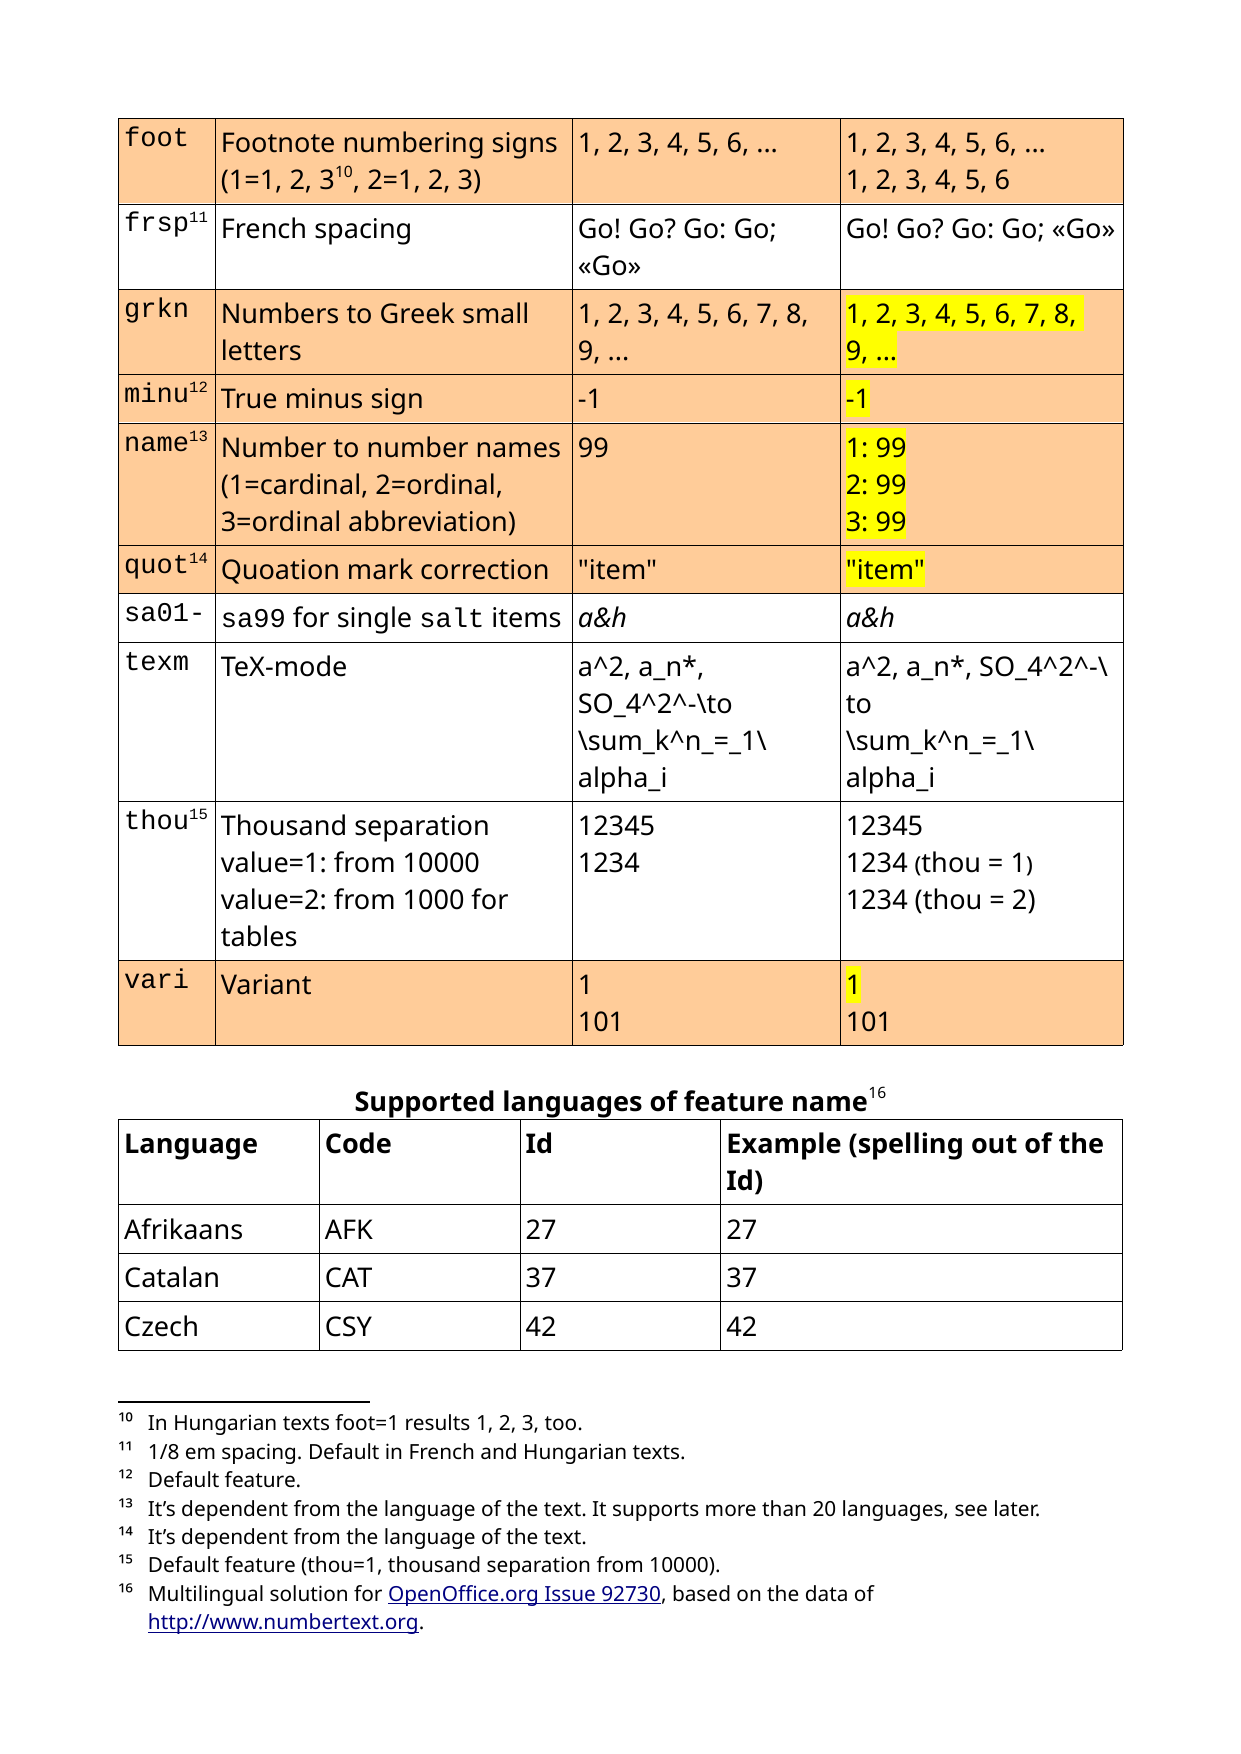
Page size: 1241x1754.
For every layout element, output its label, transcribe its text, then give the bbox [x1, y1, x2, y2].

table_cell French spacing [216, 205, 572, 289]
table_cell 12345 1234 (thou = 1) 1234 (thou = 2) [841, 802, 1123, 960]
table_header Code [320, 1120, 520, 1204]
table_cell CSY [320, 1302, 520, 1350]
table_cell thou [119, 802, 215, 960]
table_cell 1, 2, 3, 4, 5, 6, 7, 8, 9, ... [573, 290, 840, 374]
table_cell 1, 2, 3, 4, 5, 6, ... 1, 2, 3, 4, 5, 6 [841, 119, 1123, 203]
table_cell minu [119, 375, 215, 422]
table_cell 1, 2, 3, 4, 5, 6, 7, 8, 9, ... [841, 290, 1123, 374]
table_cell 1 101 [573, 961, 840, 1045]
table_cell CAT [320, 1254, 520, 1301]
table_cell 42 [721, 1302, 1122, 1350]
table_cell a&h [573, 594, 840, 642]
table_cell texm [119, 643, 215, 801]
table_cell foot [119, 119, 215, 203]
table_cell Afrikaans [119, 1205, 319, 1253]
table_cell sa99 for single salt items [216, 594, 572, 642]
table_cell "item" [841, 546, 1123, 593]
table_cell -1 [573, 375, 840, 422]
table_cell a&h [841, 594, 1123, 642]
table_cell quot [119, 546, 215, 593]
table_cell Variant [216, 961, 572, 1045]
table_cell 1: 99 2: 99 3: 99 [841, 424, 1123, 545]
table_cell vari [119, 961, 215, 1045]
table_cell 99 [573, 424, 840, 545]
text Multilingual solution for OpenOﬃce.org Issue 92730, based on the data of http://www.numbertext.org. [118, 1579, 1122, 1636]
table_cell sa01- [119, 594, 215, 642]
table_cell Number to number names (1=cardinal, 2=ordinal, 3=ordinal abbreviation) [216, 424, 572, 545]
table_cell True minus sign [216, 375, 572, 422]
table_cell 37 [721, 1254, 1122, 1301]
table_cell Go! Go? Go: Go; «Go» [841, 205, 1123, 289]
table_cell -1 [841, 375, 1123, 422]
table_cell Footnote numbering signs (1=1, 2, 3, 2=1, 2, 3) [216, 119, 572, 203]
table_cell name [119, 424, 215, 545]
table_cell frsp [119, 205, 215, 289]
table_cell Czech [119, 1302, 319, 1350]
table_cell TeX-mode [216, 643, 572, 801]
table_header Example (spelling out of the Id) [721, 1120, 1122, 1204]
text Supported languages of feature name [118, 1082, 1122, 1119]
table_cell 12345 1234 [573, 802, 840, 960]
table_cell a^2, a_n*, SO_4^2^-\to \sum_k^n_=_1\alpha_i [841, 643, 1123, 801]
table_cell "item" [573, 546, 840, 593]
table_cell Catalan [119, 1254, 319, 1301]
table_cell AFK [320, 1205, 520, 1253]
table_cell Numbers to Greek small letters [216, 290, 572, 374]
table_cell 1, 2, 3, 4, 5, 6, ... [573, 119, 840, 203]
table_cell 27 [721, 1205, 1122, 1253]
table_cell 27 [521, 1205, 720, 1253]
table_header Id [521, 1120, 720, 1204]
table_cell Go! Go? Go: Go; «Go» [573, 205, 840, 289]
table_cell a^2, a_n*, SO_4^2^-\to \sum_k^n_=_1\alpha_i [573, 643, 840, 801]
table_cell grkn [119, 290, 215, 374]
table_cell 42 [521, 1302, 720, 1350]
table_cell 1 101 [841, 961, 1123, 1045]
table_header Language [119, 1120, 319, 1204]
table_cell Quoation mark correction [216, 546, 572, 593]
table_cell 37 [521, 1254, 720, 1301]
table_cell Thousand separation value=1: from 10000 value=2: from 1000 for tables [216, 802, 572, 960]
